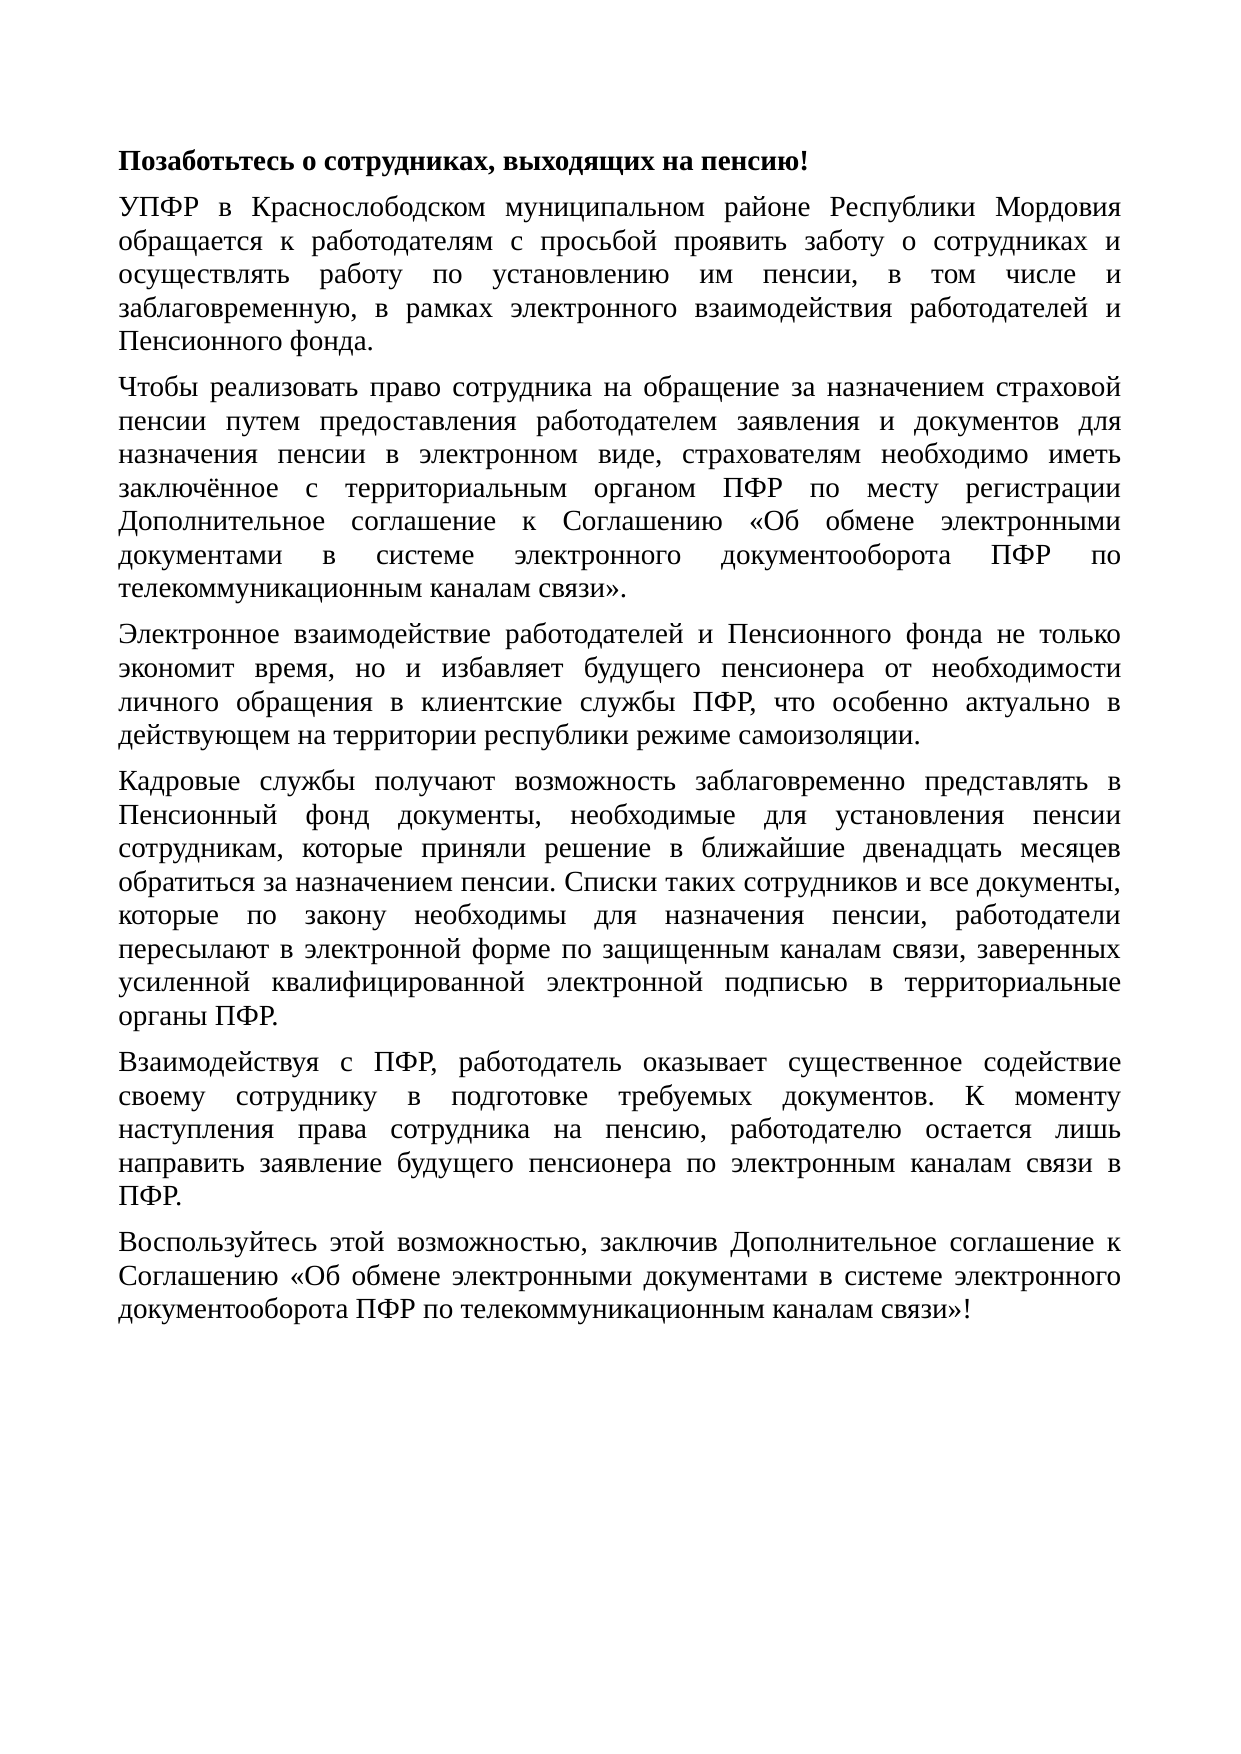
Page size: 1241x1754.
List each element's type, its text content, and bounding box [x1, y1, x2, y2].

text Кадровые службы получают возможность заблаговременно представлять в Пенсионный фонд документы, необходимые для установления пенсии сотрудникам, которые приняли решение в ближайшие двенадцать месяцев обратиться за назначением пенсии. Списки таких сотрудников и все документы, которые по закону необходимы для назначения пенсии, работодатели пересылают в электронной форме по защищенным каналам связи, заверенных усиленной квалифицированной электронной подписью в территориальные органы ПФР. [118, 763, 1122, 1032]
text Чтобы реализовать право сотрудника на обращение за назначением страховой пенсии путем предоставления работодателем заявления и документов для назначения пенсии в электронном виде, страхователям необходимо иметь заключённое с территориальным органом ПФР по месту регистрации Дополнительное соглашение к Соглашению «Об обмене электронными документами в системе электронного документооборота ПФР по телекоммуникационным каналам связи». [118, 369, 1122, 604]
text Воспользуйтесь этой возможностью, заключив Дополнительное соглашение к Соглашению «Об обмене электронными документами в системе электронного документооборота ПФР по телекоммуникационным каналам связи»! [118, 1224, 1122, 1325]
text Электронное взаимодействие работодателей и Пенсионного фонда не только экономит время, но и избавляет будущего пенсионера от необходимости личного обращения в клиентские службы ПФР, что особенно актуально в действующем на территории республики режиме самоизоляции. [118, 617, 1122, 751]
subtitle Позаботьтесь о сотрудниках, выходящих на пенсию! [118, 143, 1122, 177]
text УПФР в Краснослободском муниципальном районе Республики Мордовия обращается к работодателям с просьбой проявить заботу о сотрудниках и осуществлять работу по установлению им пенсии, в том числе и заблаговременную, в рамках электронного взаимодействия работодателей и Пенсионного фонда. [118, 189, 1122, 357]
text Взаимодействуя с ПФР, работодатель оказывает существенное содействие своему сотруднику в подготовке требуемых документов. К моменту наступления права сотрудника на пенсию, работодателю остается лишь направить заявление будущего пенсионера по электронным каналам связи в ПФР. [118, 1044, 1122, 1212]
